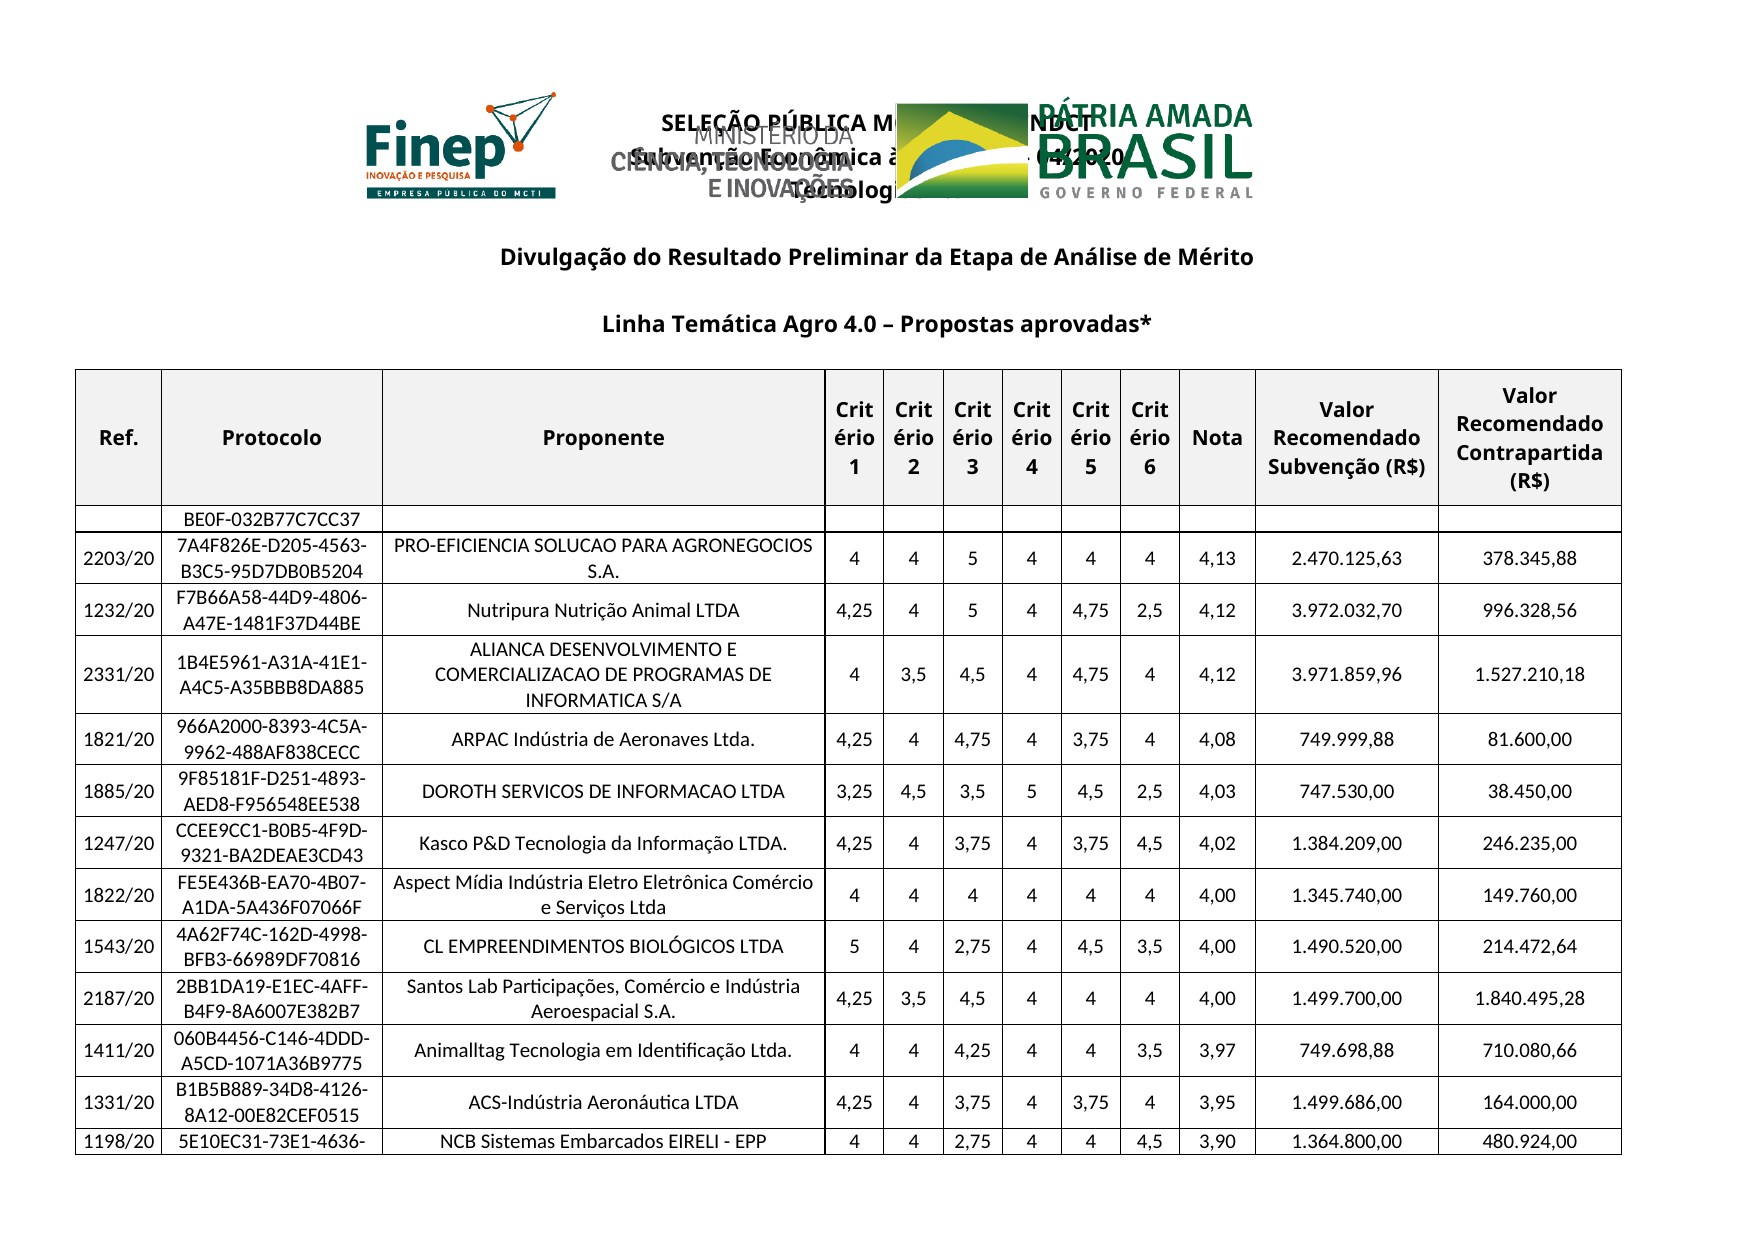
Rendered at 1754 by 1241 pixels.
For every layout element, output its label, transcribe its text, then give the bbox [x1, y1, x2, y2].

table_cell 4,02 [1180, 817, 1255, 868]
table_cell 966A2000-8393-4C5A-9962-488AF838CECC [162, 714, 382, 764]
table_cell 1822/20 [76, 869, 161, 920]
table_cell 4 [1121, 869, 1179, 920]
table_cell 710.080,66 [1439, 1025, 1621, 1076]
table_cell 1821/20 [76, 714, 161, 764]
table_cell 4,12 [1180, 584, 1255, 635]
table_cell 4 [1003, 533, 1061, 583]
table_cell 38.450,00 [1439, 765, 1621, 816]
table_cell 3,5 [1121, 1025, 1179, 1076]
table_cell 4 [884, 921, 943, 972]
table_cell 3,75 [1062, 714, 1120, 764]
table_cell 3,75 [944, 1077, 1002, 1127]
table_cell 4 [884, 584, 943, 635]
table_cell 4,12 [1180, 636, 1255, 712]
table_cell ALIANCA DESENVOLVIMENTO E COMERCIALIZACAO DE PROGRAMAS DE INFORMATICA S/A [383, 636, 824, 712]
table_cell Santos Lab Participações, Comércio e Indústria Aeroespacial S.A. [383, 973, 824, 1024]
table_cell 4,25 [826, 584, 883, 635]
table_cell [76, 506, 161, 531]
table_header Critério 3 [944, 370, 1002, 505]
table_cell Kasco P&D Tecnologia da Informação LTDA. [383, 817, 824, 868]
table_cell 2.470.125,63 [1256, 533, 1438, 583]
table_cell 4,25 [826, 817, 883, 868]
table_cell FE5E436B-EA70-4B07-A1DA-5A436F07066F [162, 869, 382, 920]
table_cell 4 [1121, 714, 1179, 764]
table_cell 4,00 [1180, 973, 1255, 1024]
table_cell 4 [826, 1129, 883, 1154]
table_cell 4 [1062, 1129, 1120, 1154]
table_cell 2,75 [944, 1129, 1002, 1154]
table_cell 4,03 [1180, 765, 1255, 816]
table_cell 378.345,88 [1439, 533, 1621, 583]
table_cell 4 [1003, 584, 1061, 635]
table_cell 149.760,00 [1439, 869, 1621, 920]
table_cell 4,5 [1121, 1129, 1179, 1154]
table_cell 4 [1003, 714, 1061, 764]
table_header Nota [1180, 370, 1255, 505]
table_cell [1003, 506, 1061, 531]
table_cell 3,5 [884, 636, 943, 712]
table_cell 4 [884, 1025, 943, 1076]
table_cell 3,75 [1062, 817, 1120, 868]
table_cell CL EMPREENDIMENTOS BIOLÓGICOS LTDA [383, 921, 824, 972]
table_cell 4 [1121, 533, 1179, 583]
table_cell 2,75 [944, 921, 1002, 972]
table_cell 9F85181F-D251-4893-AED8-F956548EE538 [162, 765, 382, 816]
table_cell [383, 506, 824, 531]
table_cell 4A62F74C-162D-4998-BFB3-66989DF70816 [162, 921, 382, 972]
table_cell 3,97 [1180, 1025, 1255, 1076]
table_header Proponente [383, 370, 824, 505]
table_cell CCEE9CC1-B0B5-4F9D-9321-BA2DEAE3CD43 [162, 817, 382, 868]
table_cell 4 [1003, 921, 1061, 972]
table_cell 3,95 [1180, 1077, 1255, 1127]
table_cell [1180, 506, 1255, 531]
table_cell 4 [1003, 1129, 1061, 1154]
table_cell 4 [1062, 1025, 1120, 1076]
table_cell B1B5B889-34D8-4126-8A12-00E82CEF0515 [162, 1077, 382, 1127]
table_cell 246.235,00 [1439, 817, 1621, 868]
table_cell Nutripura Nutrição Animal LTDA [383, 584, 824, 635]
table_cell 5 [1003, 765, 1061, 816]
table_cell 1331/20 [76, 1077, 161, 1127]
table_cell 4,75 [1062, 584, 1120, 635]
table_cell 1.345.740,00 [1256, 869, 1438, 920]
table_cell 1885/20 [76, 765, 161, 816]
table_header Ref. [76, 370, 161, 505]
table_cell 2203/20 [76, 533, 161, 583]
table_header Valor Recomendado Contrapartida (R$) [1439, 370, 1621, 505]
table_cell 1.490.520,00 [1256, 921, 1438, 972]
table_cell [1062, 506, 1120, 531]
table_cell NCB Sistemas Embarcados EIRELI - EPP [383, 1129, 824, 1154]
table_cell 4 [1003, 1025, 1061, 1076]
table_cell 4 [826, 869, 883, 920]
table_cell 4 [884, 817, 943, 868]
table_cell 4,5 [944, 973, 1002, 1024]
table_cell 996.328,56 [1439, 584, 1621, 635]
table_cell 4,08 [1180, 714, 1255, 764]
table_cell 4 [1062, 533, 1120, 583]
table_cell 4 [884, 1077, 943, 1127]
table_cell 4,5 [884, 765, 943, 816]
table_cell [944, 506, 1002, 531]
table_cell 1543/20 [76, 921, 161, 972]
table_cell 1198/20 [76, 1129, 161, 1154]
table_cell 4 [826, 533, 883, 583]
table_header Critério 4 [1003, 370, 1061, 505]
table_header Critério 6 [1121, 370, 1179, 505]
table_cell 4,00 [1180, 921, 1255, 972]
table_cell 1411/20 [76, 1025, 161, 1076]
table_cell 4 [1121, 973, 1179, 1024]
table_header Critério 5 [1062, 370, 1120, 505]
table_cell 4 [1003, 636, 1061, 712]
table_cell 164.000,00 [1439, 1077, 1621, 1127]
table_cell 4,5 [1062, 921, 1120, 972]
table_cell 4,75 [1062, 636, 1120, 712]
table_cell 7A4F826E-D205-4563-B3C5-95D7DB0B5204 [162, 533, 382, 583]
table_cell 4 [884, 1129, 943, 1154]
table_cell 214.472,64 [1439, 921, 1621, 972]
table_cell 5E10EC31-73E1-4636- [162, 1129, 382, 1154]
table_cell Aspect Mídia Indústria Eletro Eletrônica Comércio e Serviços Ltda [383, 869, 824, 920]
table_cell 4,13 [1180, 533, 1255, 583]
table_cell 480.924,00 [1439, 1129, 1621, 1154]
table_cell 1247/20 [76, 817, 161, 868]
table_cell 3.972.032,70 [1256, 584, 1438, 635]
table_cell 3,5 [944, 765, 1002, 816]
table_cell 4 [884, 533, 943, 583]
table_cell 1B4E5961-A31A-41E1-A4C5-A35BBB8DA885 [162, 636, 382, 712]
table_cell [826, 506, 883, 531]
table_cell 2331/20 [76, 636, 161, 712]
table_cell 4,75 [944, 714, 1002, 764]
table_cell 4 [826, 636, 883, 712]
table_cell [1256, 506, 1438, 531]
table_cell 3,75 [944, 817, 1002, 868]
table_cell [1439, 506, 1621, 531]
table_cell 4 [944, 869, 1002, 920]
table_cell 3,75 [1062, 1077, 1120, 1127]
table_cell 2187/20 [76, 973, 161, 1024]
table_header Protocolo [162, 370, 382, 505]
table_cell 747.530,00 [1256, 765, 1438, 816]
table_cell 5 [944, 533, 1002, 583]
table_cell 1.364.800,00 [1256, 1129, 1438, 1154]
table_cell 2,5 [1121, 765, 1179, 816]
table_cell 4 [826, 1025, 883, 1076]
table_cell 060B4456-C146-4DDD-A5CD-1071A36B9775 [162, 1025, 382, 1076]
table_cell 4 [884, 869, 943, 920]
table_cell 1.384.209,00 [1256, 817, 1438, 868]
table_cell 4,5 [1062, 765, 1120, 816]
table_cell 3.971.859,96 [1256, 636, 1438, 712]
table_cell 3,5 [1121, 921, 1179, 972]
table_cell 2,5 [1121, 584, 1179, 635]
table_cell DOROTH SERVICOS DE INFORMACAO LTDA [383, 765, 824, 816]
table_cell 81.600,00 [1439, 714, 1621, 764]
table_cell 5 [944, 584, 1002, 635]
table_cell 4 [1121, 636, 1179, 712]
table_cell 4,00 [1180, 869, 1255, 920]
table_cell [884, 506, 943, 531]
table_cell 1.527.210,18 [1439, 636, 1621, 712]
table_cell BE0F-032B77C7CC37 [162, 506, 382, 531]
table_cell 4 [1121, 1077, 1179, 1127]
table_cell ACS-Indústria Aeronáutica LTDA [383, 1077, 824, 1127]
table_cell 4,25 [944, 1025, 1002, 1076]
table_header Critério 2 [884, 370, 943, 505]
table_cell 4 [1003, 1077, 1061, 1127]
table_cell PRO-EFICIENCIA SOLUCAO PARA AGRONEGOCIOS S.A. [383, 533, 824, 583]
table_cell 4,25 [826, 1077, 883, 1127]
table_cell 4 [1003, 817, 1061, 868]
table_cell ARPAC Indústria de Aeronaves Ltda. [383, 714, 824, 764]
table_cell 4 [1003, 869, 1061, 920]
table_cell 3,5 [884, 973, 943, 1024]
table_cell 5 [826, 921, 883, 972]
table_cell 1232/20 [76, 584, 161, 635]
table_cell Animalltag Tecnologia em Identificação Ltda. [383, 1025, 824, 1076]
table_cell 2BB1DA19-E1EC-4AFF-B4F9-8A6007E382B7 [162, 973, 382, 1024]
table_cell 4,25 [826, 714, 883, 764]
table_cell 4,5 [1121, 817, 1179, 868]
table_header Valor Recomendado Subvenção (R$) [1256, 370, 1438, 505]
table_cell 4 [884, 714, 943, 764]
table_cell 1.499.700,00 [1256, 973, 1438, 1024]
table_cell 1.499.686,00 [1256, 1077, 1438, 1127]
table_cell 4 [1062, 869, 1120, 920]
table_cell [1121, 506, 1179, 531]
table_cell 4 [1062, 973, 1120, 1024]
table_cell 4 [1003, 973, 1061, 1024]
table_cell F7B66A58-44D9-4806-A47E-1481F37D44BE [162, 584, 382, 635]
table_cell 3,25 [826, 765, 883, 816]
table_cell 3,90 [1180, 1129, 1255, 1154]
table_cell 1.840.495,28 [1439, 973, 1621, 1024]
table_cell 749.999,88 [1256, 714, 1438, 764]
table_cell 4,25 [826, 973, 883, 1024]
table_cell 4,5 [944, 636, 1002, 712]
table_cell 749.698,88 [1256, 1025, 1438, 1076]
table_header Critério 1 [826, 370, 883, 505]
